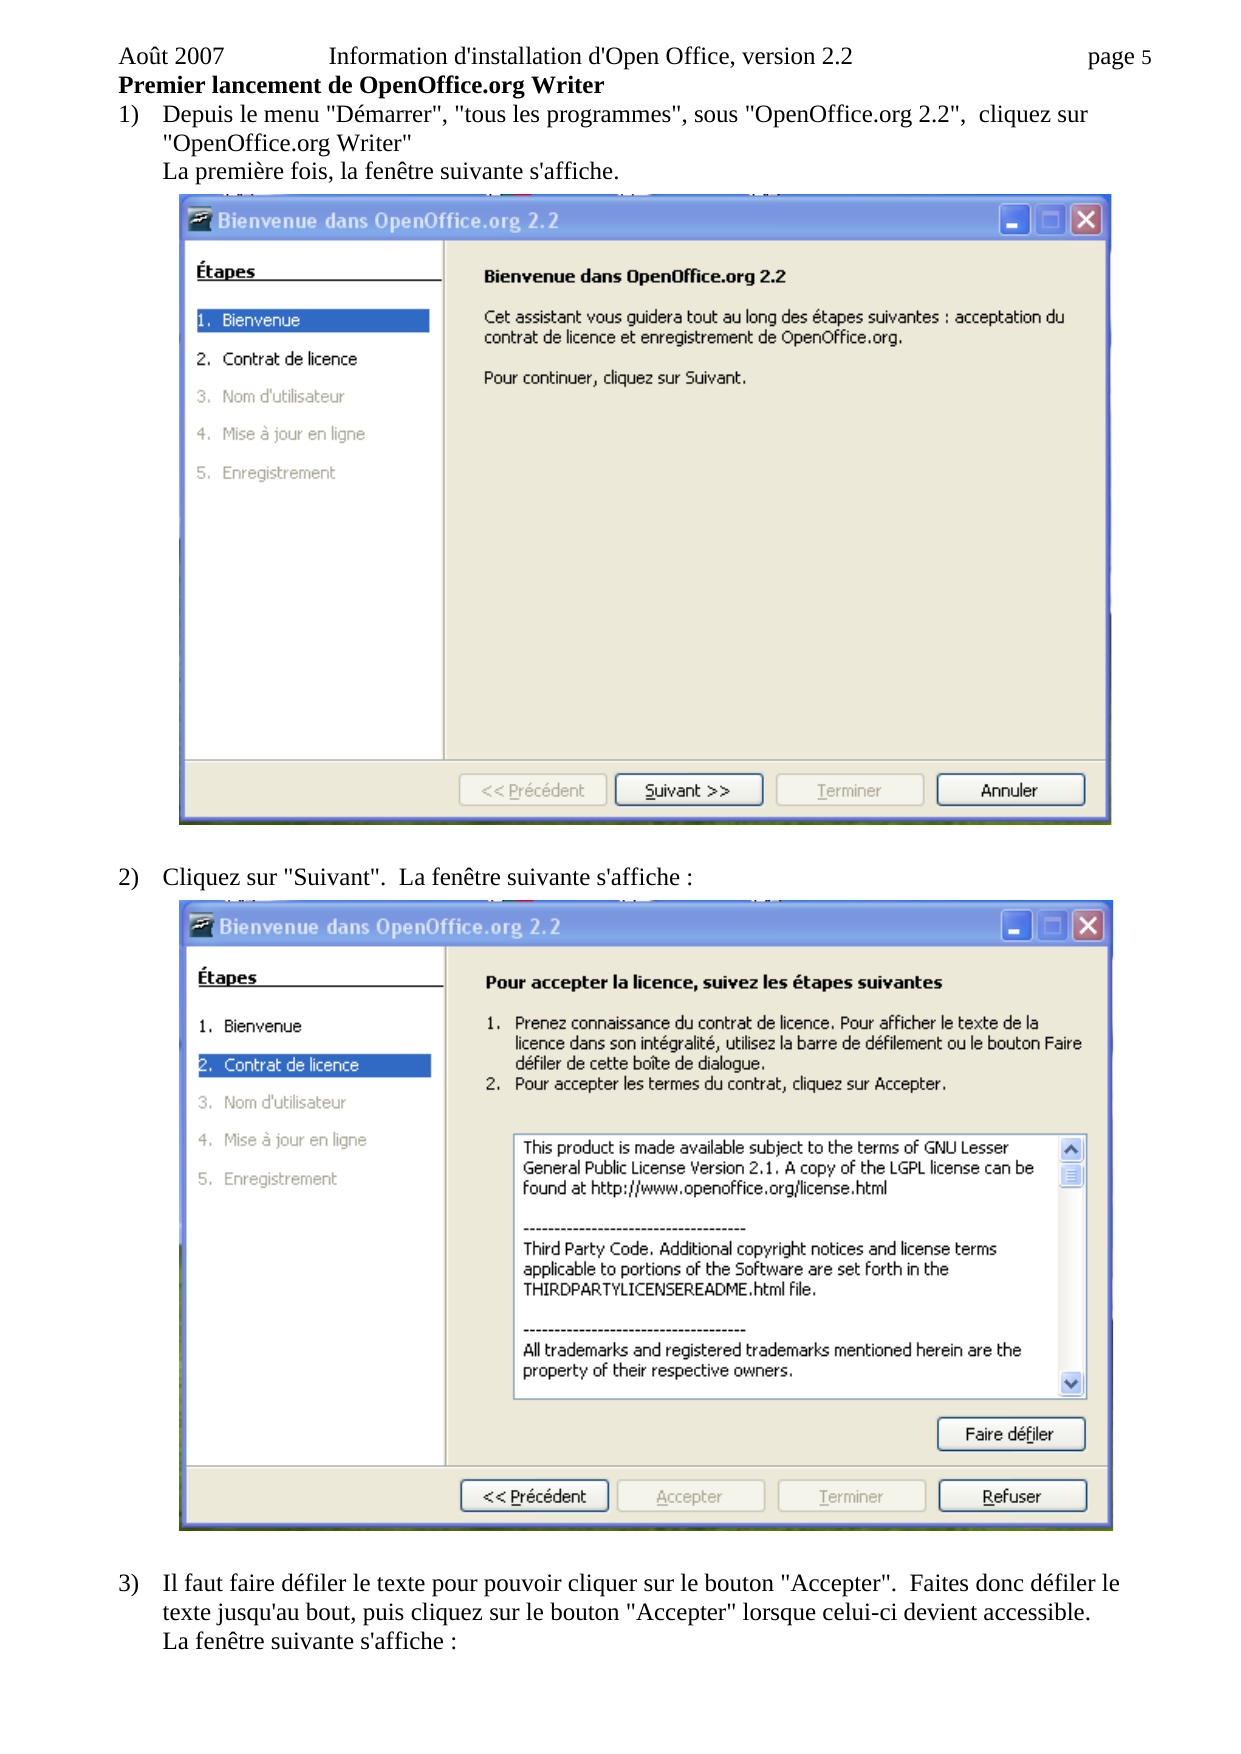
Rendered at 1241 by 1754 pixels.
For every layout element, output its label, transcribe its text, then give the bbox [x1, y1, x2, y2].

text 3) Il faut faire défiler le texte pour pouvoir cliquer sur le bouton "Accepter". Faites donc défiler le texte jusqu'au bout, puis cliquez sur le bouton "Accepter" lorsque celui-ci devient accessible. [118, 1568, 1151, 1626]
text La fenêtre suivante s'affiche : [118, 1626, 1151, 1654]
text 1) Depuis le menu "Démarrer", "tous les programmes", sous "OpenOffice.org 2.2", cliquez sur "OpenOffice.org Writer" [118, 99, 1151, 156]
text La première fois, la fenêtre suivante s'affiche. [118, 156, 1151, 185]
text 2) Cliquez sur "Suivant". La fenêtre suivante s'affiche : [118, 862, 1151, 891]
text Premier lancement de OpenOffice.org Writer [118, 70, 1151, 99]
